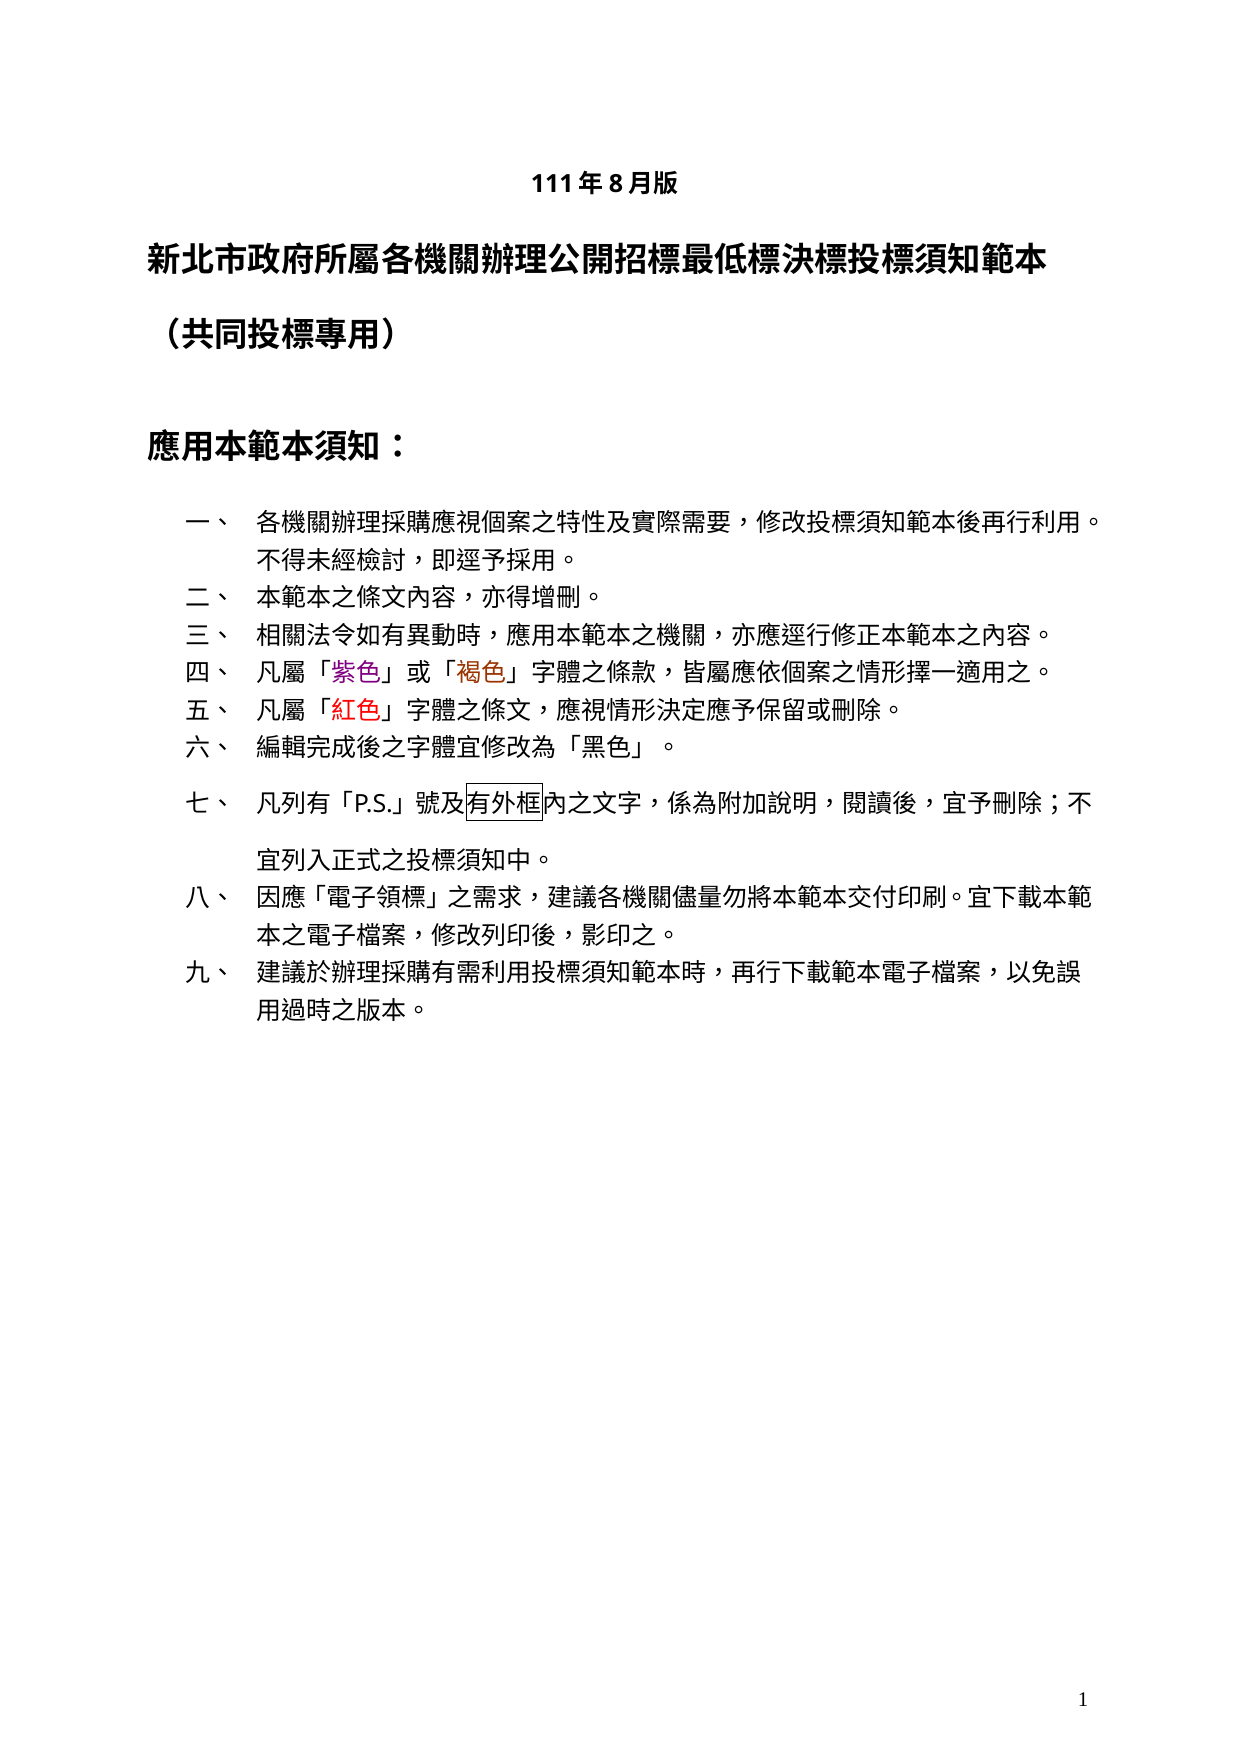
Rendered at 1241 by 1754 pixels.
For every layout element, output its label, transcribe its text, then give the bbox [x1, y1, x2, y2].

subtitle 凡屬「紫色」或「褐色」字體之條款，皆屬應依個案之情形擇一適用之。 [185, 652, 1092, 689]
subtitle 111年8月版 [148, 164, 1061, 202]
subtitle 凡列有「P.S.」號及有外框內之文字，係為附加說明，閱讀後，宜予刪除；不宜列入正式之投標須知中。 [185, 764, 1092, 877]
subtitle 新北市政府所屬各機關辦理公開招標最低標決標投標須知範本（共同投標專用） [148, 221, 1061, 371]
subtitle 各機關辦理採購應視個案之特性及實際需要，修改投標須知範本後再行利用。不得未經檢討，即逕予採用。 [185, 502, 1092, 577]
subtitle 編輯完成後之字體宜修改為「黑色」。 [185, 727, 1092, 764]
subtitle 因應「電子領標」之需求，建議各機關儘量勿將本範本交付印刷。宜下載本範本之電子檔案，修改列印後，影印之。 [185, 877, 1092, 952]
subtitle 建議於辦理採購有需利用投標須知範本時，再行下載範本電子檔案，以免誤用過時之版本。 [185, 952, 1092, 1027]
subtitle 凡屬「紅色」字體之條文，應視情形決定應予保留或刪除。 [185, 689, 1092, 727]
subtitle 相關法令如有異動時，應用本範本之機關，亦應逕行修正本範本之內容。 [185, 614, 1092, 652]
subtitle 應用本範本須知： [148, 408, 1092, 483]
subtitle 本範本之條文內容，亦得增刪。 [185, 577, 1092, 614]
